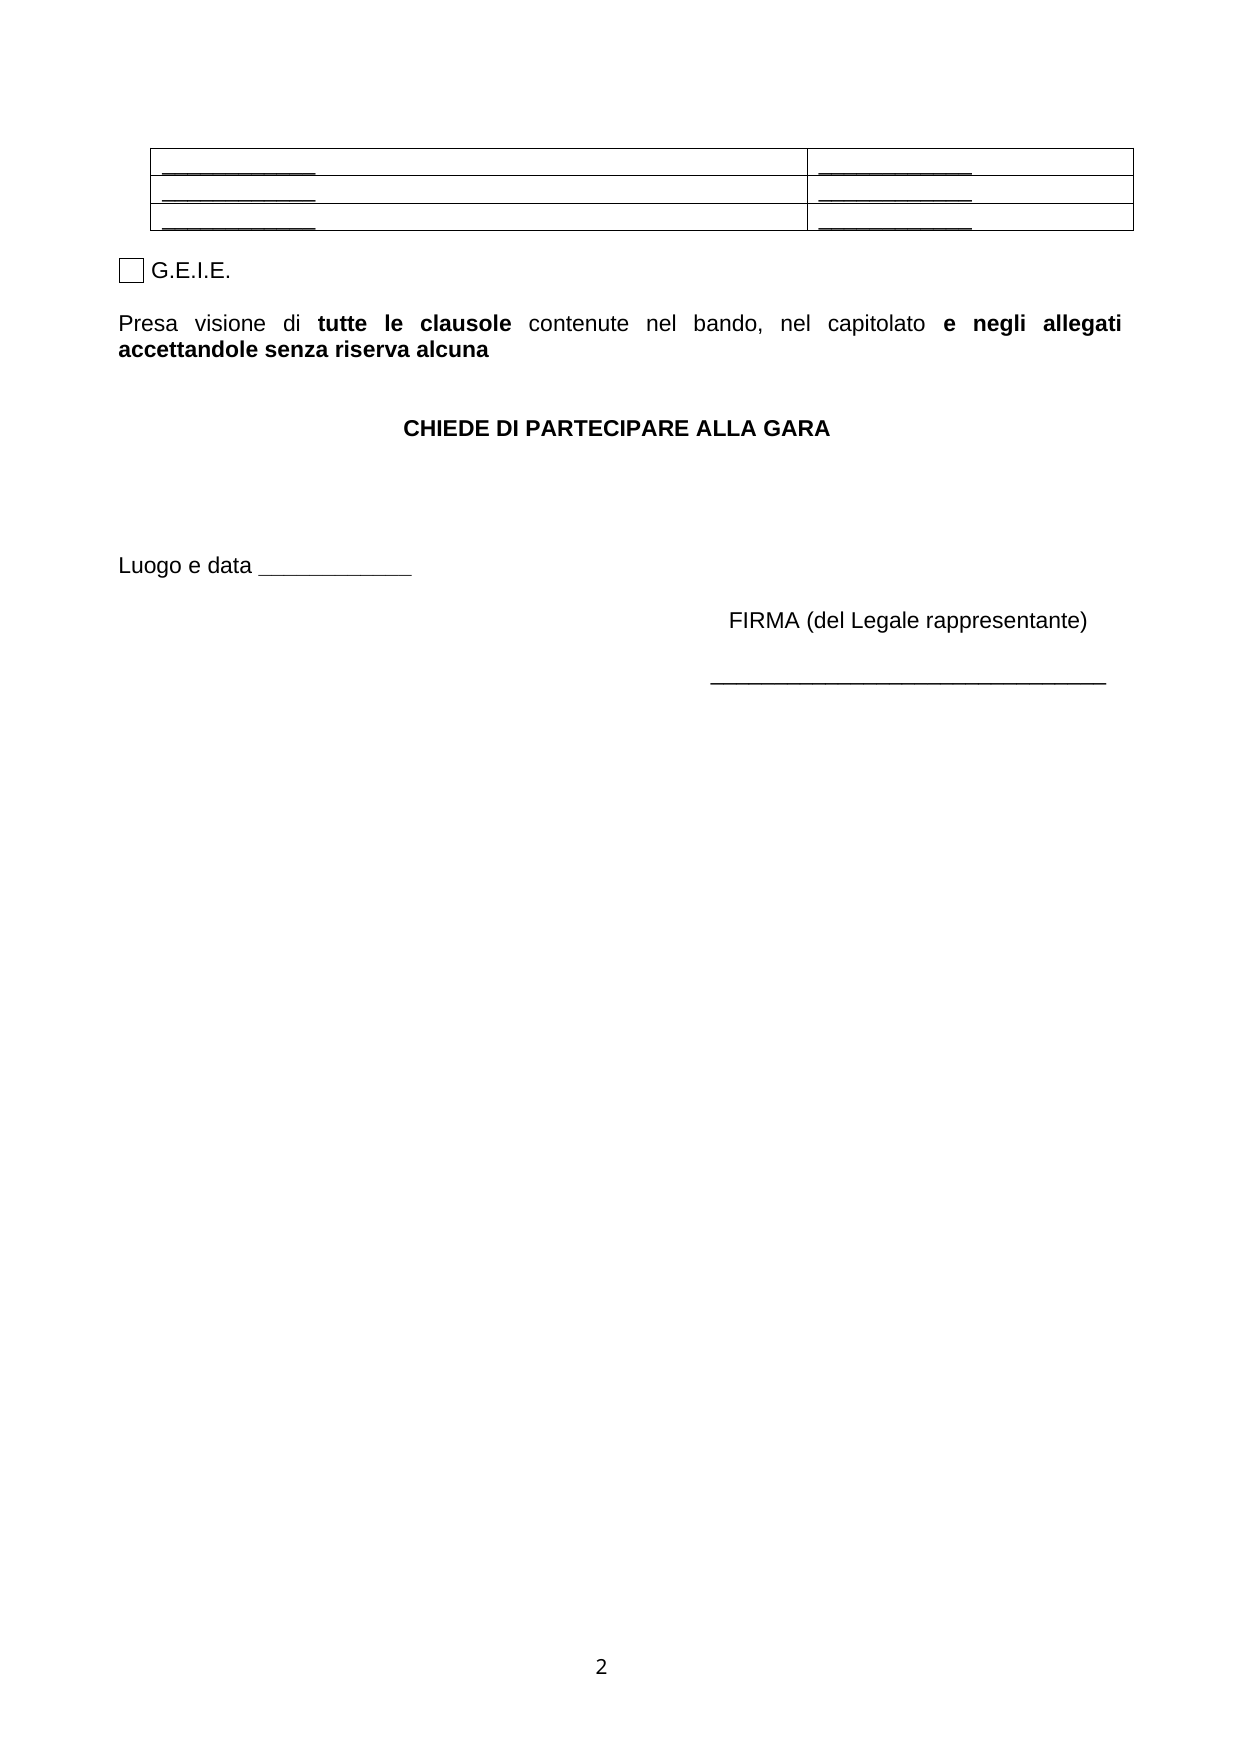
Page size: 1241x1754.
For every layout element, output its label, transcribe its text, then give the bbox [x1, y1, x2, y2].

table_cell ____________ [808, 204, 1133, 230]
text Presa visione di tutte le clausole contenute nel bando, nel capitolato e negli allegati accettandole senza riserva alcuna [118, 310, 1122, 363]
text o [0, 524, 1122, 551]
table_cell ____________ [151, 149, 807, 175]
table_cell ____________ [151, 204, 807, 230]
text G.E.I.E. [118, 257, 1122, 283]
table_cell ____________ [151, 176, 807, 202]
text i a [0, 498, 1122, 524]
text FIRMA (del Legale rappresentante) [694, 607, 1122, 633]
text Luogo e data ____________ [0, 551, 1122, 580]
text _______________________________ [694, 659, 1122, 686]
text CHIEDE DI PARTECIPARE ALLA GARA [118, 415, 1122, 442]
table_cell ____________ [808, 149, 1133, 175]
table_cell ____________ [808, 176, 1133, 202]
